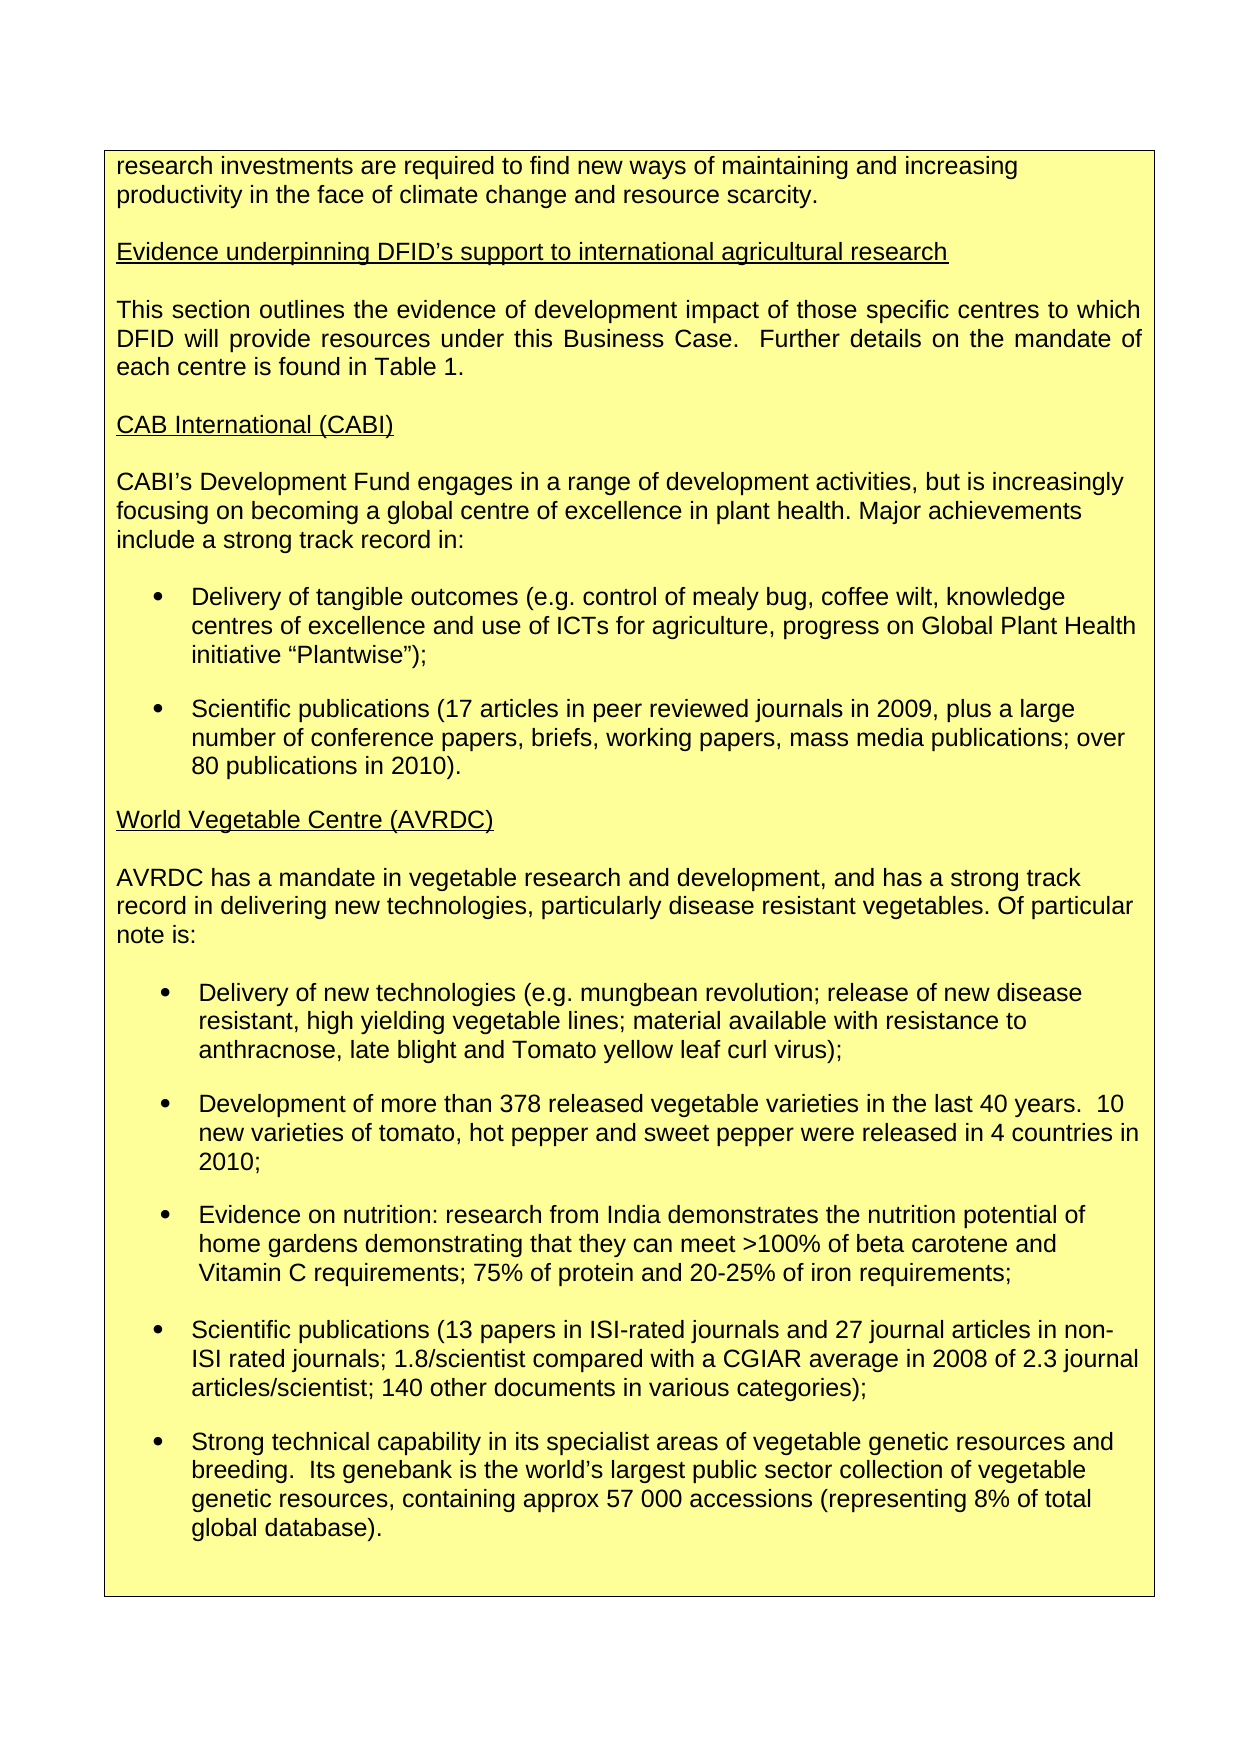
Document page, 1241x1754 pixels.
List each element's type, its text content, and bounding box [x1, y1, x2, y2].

table_header A. Context and need for DFID intervention The global challenges facing food and agriculture Little progress has been made in reducing the number of hungry people over the past 20 years – particularly in Africa, where one in three of the population is malnourished despite the agricultural potential of the continent. The MDG target on tackling hunger remains off-track. Between 2008 and 2009, the number of hungry increased by 105 million, to 1.02 billion people, due to the food and financial crises. Although this forecast has now been revised to 925 million for 2010, new drivers of change in the global food system make the MDG target on hunger more challenging to achieve (FAO Royal Society,, UK Government Office for Science Foresight ): Global demand for food. Growth in population and per capita demand are likely to drive an increase in global demand for food by up to 40% by 2030 and 70% by 2050.; Growing scarcity of resources. Options for increases in production from expanding the area cultivated are limited. Agriculture already consumes 70% of fresh water available globally. Several major aquifers will be exhausted by 2050 (UK Foresight Study) Conventional agricultural systems are highly dependent on nitrogen fertilisers that are manufactured using fossil fuels and which contribute significantly to greenhouse gas emissions (GHG) and environmental pollution. Climate change. Increased climate variability, and decadal changes temperature and rainfall will place increasing stress on crops and farming systems, bringing about profound changes in agriculture. The Foresight Global Food and Farming Future Project programme predicts that these pressures will lead to imbalances in supply and demand, which may lead to increases and volatility in food prices in the long term, and as a consequence in the number of people who are malnourished and hungry. The poor are most likely to be affected by higher food prices, since they already spend 75% of their income on food. A sustained increase in food prices is likely to exacerbate pressures to expand agriculture into new land and to over-extract water resources, leading to further loss of forests, biodiversity and ecosystem services with impacts on GHG emissions. Significant investment will be required just to maintain current productivity levels – to combat new pests and diseases and to ensure resilience of crops to drought or flooding. In the longer term sustainable global food supply will come from addressing the future threats to existing productivity and sustainable intensification of agriculture; increasing productivity at a rate significantly greater than has been achieved in the past two decades using progressively fewer resources. The contribution of research and innovation: Investment in agricultural productivity is not in itself sufficient to enable countries to develop, but there are very few examples of countries that have escaped chronic poverty without achieving rapid growth in the agricultural sector. The empirical relationship between agriculture and poverty reduction is well established. For example, in Africa, agricultural growth has been found to be four times more effective in increasing the incomes of the extreme poor than growth originating in other sectors. Studies in Africa have emphasised the ‘multiplier’ effects of growth in agricultural incomes, with estimated income growth multipliers of between 1.5 and 3 across a number of African countries. This is a higher multiplier than in any other sector. Dramatic rises in agricultural productivity have been based on the development and application of new technologies. Over the past 50 years global food production has more than tripled. Global yields per hectare of the major staple crops grew at an annual rate of 2-3% between 1961 and 1990, exceeding population growth rates and contributing to a long-term decline in food prices. Major food security successes – such as the Asian Green Revolution, and the expansion of improved maize varieties in East and Southern Africa, have been driven by agricultural innovation. What is known about this subject already and how does this build on the evidence base Contribution of international agricultural research to global food security There is a comprehensive body of evidence demonstrating global impact of international agricultural research centres over 4 decades. Technology developed by the CGIAR was at the heart of the green revolution, tripling yields in Europe and North America, as well as Asia, and lifting millions out of poverty and hunger. For every $1 invested in CGIAR at least an additional $9 worth of additional food is produced in developing countries. If the CGIAR did not exist, it is estimated: world food production would have been 4-5% lower; world grain prices would have been 18-21% higher; the area planted to food crops would have been 11 – 13 million hectares greater at the expense of primary forests, fragile lands and biodiversity; per capita food consumption in developing countries would have been 5% lower overall and up to 7% lower in the poorest regions; and 13 – 15 million additional children would have been malnourished, predominantly in South Asia. Many systems of food production are unsustainable (UK Foresight 2011). Without change the global food system will continue to reduce the capacity of the environment to sustain agriculture, as well as contributing to climate change and destroying biodiversity. Continued research investments are required to find new ways of maintaining and increasing productivity in the face of climate change and resource scarcity. Evidence underpinning DFID’s support to international agricultural research This section outlines the evidence of development impact of those specific centres to which DFID will provide resources under this Business Case. Further details on the mandate of each centre is found in Table 1. CAB International (CABI) CABI’s Development Fund engages in a range of development activities, but is increasingly focusing on becoming a global centre of excellence in plant health. Major achievements include a strong track record in: Delivery of tangible outcomes (e.g. control of mealy bug, coffee wilt, knowledge centres of excellence and use of ICTs for agriculture, progress on Global Plant Health initiative “Plantwise”); Scientific publications (17 articles in peer reviewed journals in 2009, plus a large number of conference papers, briefs, working papers, mass media publications; over 80 publications in 2010). World Vegetable Centre (AVRDC) AVRDC has a mandate in vegetable research and development, and has a strong track record in delivering new technologies, particularly disease resistant vegetables. Of particular note is: Delivery of new technologies (e.g. mungbean revolution; release of new disease resistant, high yielding vegetable lines; material available with resistance to anthracnose, late blight and Tomato yellow leaf curl virus); Development of more than 378 released vegetable varieties in the last 40 years. 10 new varieties of tomato, hot pepper and sweet pepper were released in 4 countries in 2010; Evidence on nutrition: research from India demonstrates the nutrition potential of home gardens demonstrating that they can meet >100% of beta carotene and Vitamin C requirements; 75% of protein and 20-25% of iron requirements; Scientific publications (13 papers in ISI-rated journals and 27 journal articles in non-ISI rated journals; 1.8/scientist compared with a CGIAR average in 2008 of 2.3 journal articles/scientist; 140 other documents in various categories); Strong technical capability in its specialist areas of vegetable genetic resources and breeding. Its genebank is the world’s largest public sector collection of vegetable genetic resources, containing approx 57 000 accessions (representing 8% of total global database). International Centre of Insect Physiology and Ecology (ICIPE) ICIPE has a unique role as the only international centre working primarily on insect-related challenges of food security in Sub-Saharan Africa, vector-borne diseases of people and livestock, and protection of the environment. Major impacts and achievements: Reputation as an African “Centre of Excellence” in arthropod science, with a contribution spanning both basic science through to applied problem solving (2007 External Review of ICIPE). Scientific publications (70-100 peer reviewed papers per year, increasingly in high impact journals), with a considerable number of articles being published in high ranking journals (2 peer reviewed publications per ICIPE scientist between 2002-2006). Strong track record in capacity building in insect science. High impact in the field through technology transfer for product and market development (e.g. push-pull technology for striga control reaching 50,000 farmers in eastern Africa). GFAR GFAR is not a research organisation, but is an important part of the priority setting, stakeholder consultation mechanisms of the CGIAR. GFAR provides a mechanism to articulate international agricultural research priorities to research partners. It is a forum open to all interested parties in agricultural research for development. It aims to strengthen and bring coherence to systems generating and sharing new agricultural research globally, tackling systematic failings and efficiently lead to development outcomes for the poor. It represents voices of farmers in the CGIAR Fund Council. The biennial Global Conference on Agricultural Research for Development is a mechanism for sharing knowledge, a consultative mechanism for priority setting and aims to enhance the development impact of agricultural research systems. The next one is due in 2012 in Uruguay. In 2011, G20 members have endorsed the importance of GFAR and the Global Conference on Agricultural Research for Development (GCARD). Currently, GFAR is developing an initiative to ensure that innovation systems take into account an analysis of the roles of men and women in agricultural innovation. Links to HMG and DFID priorities This programme will support DFID’s strategic priorities through wealth creation for the rural poor in marginal or conflict affected areas, helping to achieve MDG 1 on poverty and hunger, support to the empowerment of women and to the development of climate resilient agriculture. It contributes to RED’s objectives of generating new technologies and products, as well as increasing use of evidence and research. The Agriculture Research team’s Programme Review and Priorities paper sets out an agenda for support to the provision of international public goods that benefit poor people, through the CGIAR and a number of additional international research centres. In prioritising the centres set out in this paper, DFID drew on a study commissioned in 2008 to assess the different options for managing support to international agricultural research organisations that are not part of CGIAR (non-CGIAR organisations). The study compared a range of non-CGIAR organisations, including those that DFID was currently supporting, in terms of their research impact, effectiveness, their contribution to DFID’s aims and how they complement and/or overlap with the work of the CGIAR. Results of the Value for Money Assessment of 5 International Agricultural Research Centres DFID’s Multilateral Aid Review (March 2011) assessed the value for money offered by all the multilateral organisations that receive significant core aid funding. This included an assessment of value for money based on both the contribution to UK development objectives, as well as organisational behaviours. The review concluded that “where multilateral organisations are already demonstrating very good value for money for UK aid we will provide funding through them at levels that are appropriate to their objectives and our ambitions. Our funding to these organisations will not be without strings attached. There is always room for improvement and we will still require strong commitments to even better performance”. This Business Case has used elements of the value for money assessment framework used in the Multilateral Aid Review (MAR), to ensure that our funding to international agricultural research is aligned to DFID’s approach to supporting multilateral organisations. A value for money assessment was undertaken (see Appraisal Case Section E) to identify high performing centres, and those which represent poor value for money. Where value for money is judged poor, we will either stop funding or, if we consider that there are prospects for reform, reduce funding and make it conditional on “special measures”. Table 1 shows the results of this value for money assessment of 5 international agricultural research centres. 3 have been assessed as providing good or very good value for money - CAB International (CABI), World Vegetable Centre (AVRDC) and International Centre of Insect Physiology and Ecology (ICIPE)*. We will scale up our funding to these centres. Global Forum for Agriculture Research (GFAR) has been identified as providing an important niche in the international research system, but funding will be reduced and linked to a set of agreed reforms. 1 centre, the International Centre for Underutilised Crops (ICUC) has been considered poor value for money and we will provide no further support to this centre. Table 1 Summary of Value for money assessment results (see Self-Assessments for each centre, and Summary of results in individual centre folders in Quest) [105, 151, 1154, 1596]
